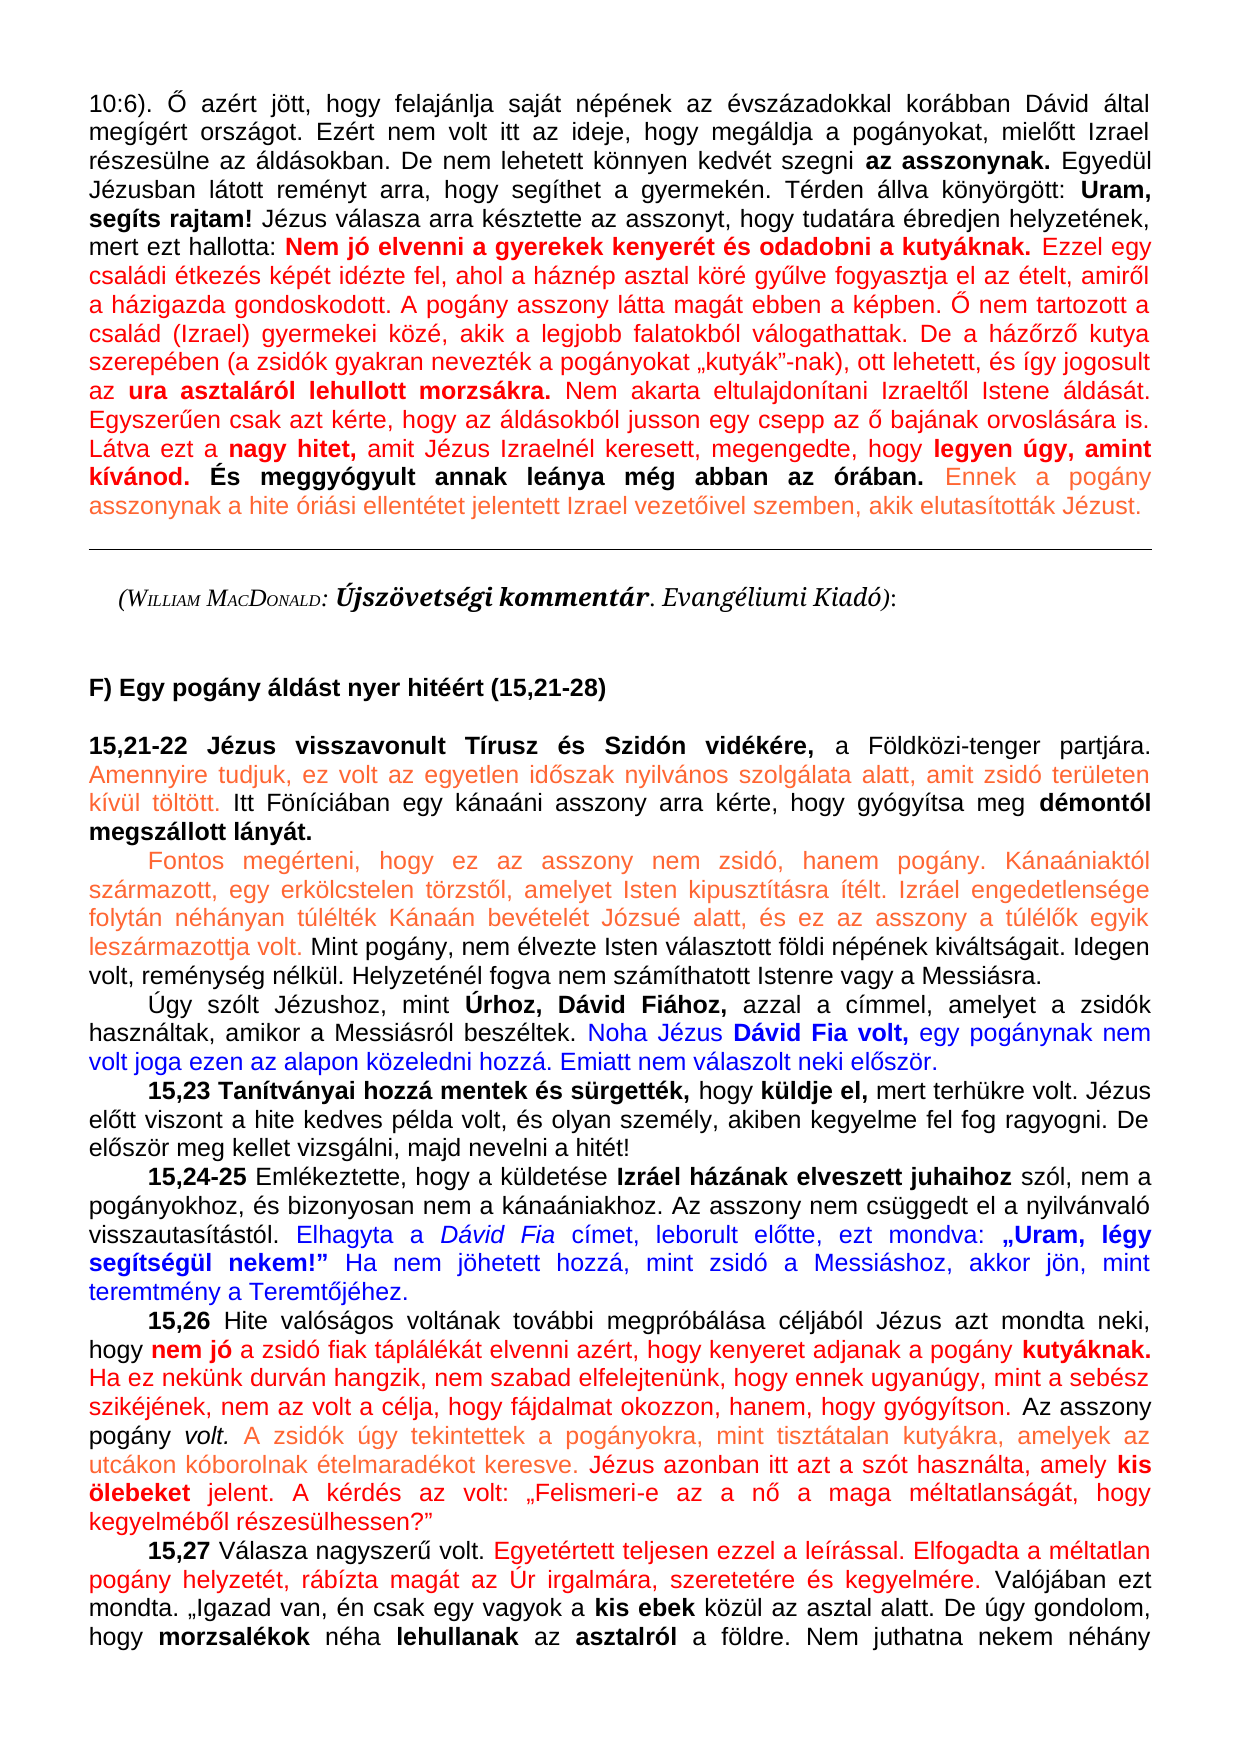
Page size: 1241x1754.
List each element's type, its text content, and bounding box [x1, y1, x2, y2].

text 15,23 Tanítványai hozzá mentek és sürgették, hogy küldje el, mert terhükre volt. Jézus előtt viszont a hite kedves példa volt, és olyan személy, akiben kegyelme fel fog ragyogni. De először meg kellet vizsgálni, majd nevelni a hitét! [88, 1076, 1152, 1162]
text Fontos megérteni, hogy ez az asszony nem zsidó, hanem pogány. Kánaániaktól származott, egy erkölcstelen törzstől, amelyet Isten kipusztításra ítélt. Izráel engedetlensége folytán néhányan túlélték Kánaán bevételét Józsué alatt, és ez az asszony a túlélők egyik leszármazottja volt. Mint pogány, nem élvezte Isten választott földi népének kiváltságait. Idegen volt, reménység nélkül. Helyzeténél fogva nem számíthatott Istenre vagy a Messiásra. [88, 846, 1152, 990]
text 15,24-25 Emlékeztette, hogy a küldetése Izráel házának elveszett juhaihoz szól, nem a pogányokhoz, és bizonyosan nem a kánaániakhoz. Az asszony nem csüggedt el a nyilvánvaló visszautasítástól. Elhagyta a Dávid Fia címet, leborult előtte, ezt mondva: „Uram, légy segítségül nekem!” Ha nem jöhetett hozzá, mint zsidó a Messiáshoz, akkor jön, mint teremtmény a Teremtőjéhez. [88, 1162, 1152, 1306]
text 15,21-22 Jézus visszavonult Tírusz és Szidón vidékére, a Földközi-tenger partjára. Amennyire tudjuk, ez volt az egyetlen időszak nyilvános szolgálata alatt, amit zsidó területen kívül töltött. Itt Föníciában egy kánaáni asszony arra kérte, hogy gyógyítsa meg démontól megszállott lányát. [88, 731, 1152, 846]
text 10:6). Ő azért jött, hogy felajánlja saját népének az évszázadokkal korábban Dávid által megígért országot. Ezért nem volt itt az ideje, hogy megáldja a pogányokat, mielőtt Izrael részesülne az áldásokban. De nem lehetett könnyen kedvét szegni az asszonynak. Egyedül Jézusban látott reményt arra, hogy segíthet a gyermekén. Térden állva könyörgött: Uram, segíts rajtam! Jézus válasza arra késztette az asszonyt, hogy tudatára ébredjen helyzetének, mert ezt hallotta: Nem jó elvenni a gyerekek kenyerét és odadobni a kutyáknak. Ezzel egy családi étkezés képét idézte fel, ahol a háznép asztal köré gyűlve fogyasztja el az ételt, amiről a házigazda gondoskodott. A pogány asszony látta magát ebben a képben. Ő nem tartozott a család (Izrael) gyermekei közé, akik a legjobb falatokból válogathattak. De a házőrző kutya szerepében (a zsidók gyakran nevezték a pogányokat „kutyák”-nak), ott lehetett, és így jogosult az ura asztaláról lehullott morzsákra. Nem akarta eltulajdonítani Izraeltől Istene áldását. Egyszerűen csak azt kérte, hogy az áldásokból jusson egy csepp az ő bajának orvoslására is. Látva ezt a nagy hitet, amit Jézus Izraelnél keresett, megengedte, hogy legyen úgy, amint kívánod. És meggyógyult annak leánya még abban az órában. Ennek a pogány asszonynak a hite óriási ellentétet jelentett Izrael vezetőivel szemben, akik elutasították Jézust. [88, 88, 1152, 520]
text 15,27 Válasza nagyszerű volt. Egyetértett teljesen ezzel a leírással. Elfogadta a méltatlan pogány helyzetét, rábízta magát az Úr irgalmára, szeretetére és kegyelmére. Valójában ezt mondta. „Igazad van, én csak egy vagyok a kis ebek közül az asztal alatt. De úgy gondolom, hogy morzsalékok néha lehullanak az asztalról a földre. Nem juthatna nekem néhány [88, 1536, 1152, 1651]
text Úgy szólt Jézushoz, mint Úrhoz, Dávid Fiához, azzal a címmel, amelyet a zsidók használtak, amikor a Messiásról beszéltek. Noha Jézus Dávid Fia volt, egy pogánynak nem volt joga ezen az alapon közeledni hozzá. Emiatt nem válaszolt neki először. [88, 990, 1152, 1076]
text 15,26 Hite valóságos voltának további megpróbálása céljából Jézus azt mondta neki, hogy nem jó a zsidó fiak táplálékát elvenni azért, hogy kenyeret adjanak a pogány kutyáknak. Ha ez nekünk durván hangzik, nem szabad elfelejtenünk, hogy ennek ugyanúgy, mint a sebész szikéjének, nem az volt a célja, hogy fájdalmat okozzon, hanem, hogy gyógyítson. Az asszony pogány volt. A zsidók úgy tekintettek a pogányokra, mint tisztátalan kutyákra, amelyek az utcákon kóborolnak ételmaradékot keresve. Jézus azonban itt azt a szót használta, amely kis ölebeket jelent. A kérdés az volt: „Felismeri‑e az a nő a maga méltatlanságát, hogy kegyelméből részesülhessen?” [88, 1306, 1152, 1536]
text (William MacDonald: Újszövetségi kommentár. Evangéliumi Kiadó): [88, 550, 1152, 643]
text F) Egy pogány áldást nyer hitéért (15,21-28) [88, 673, 1152, 701]
